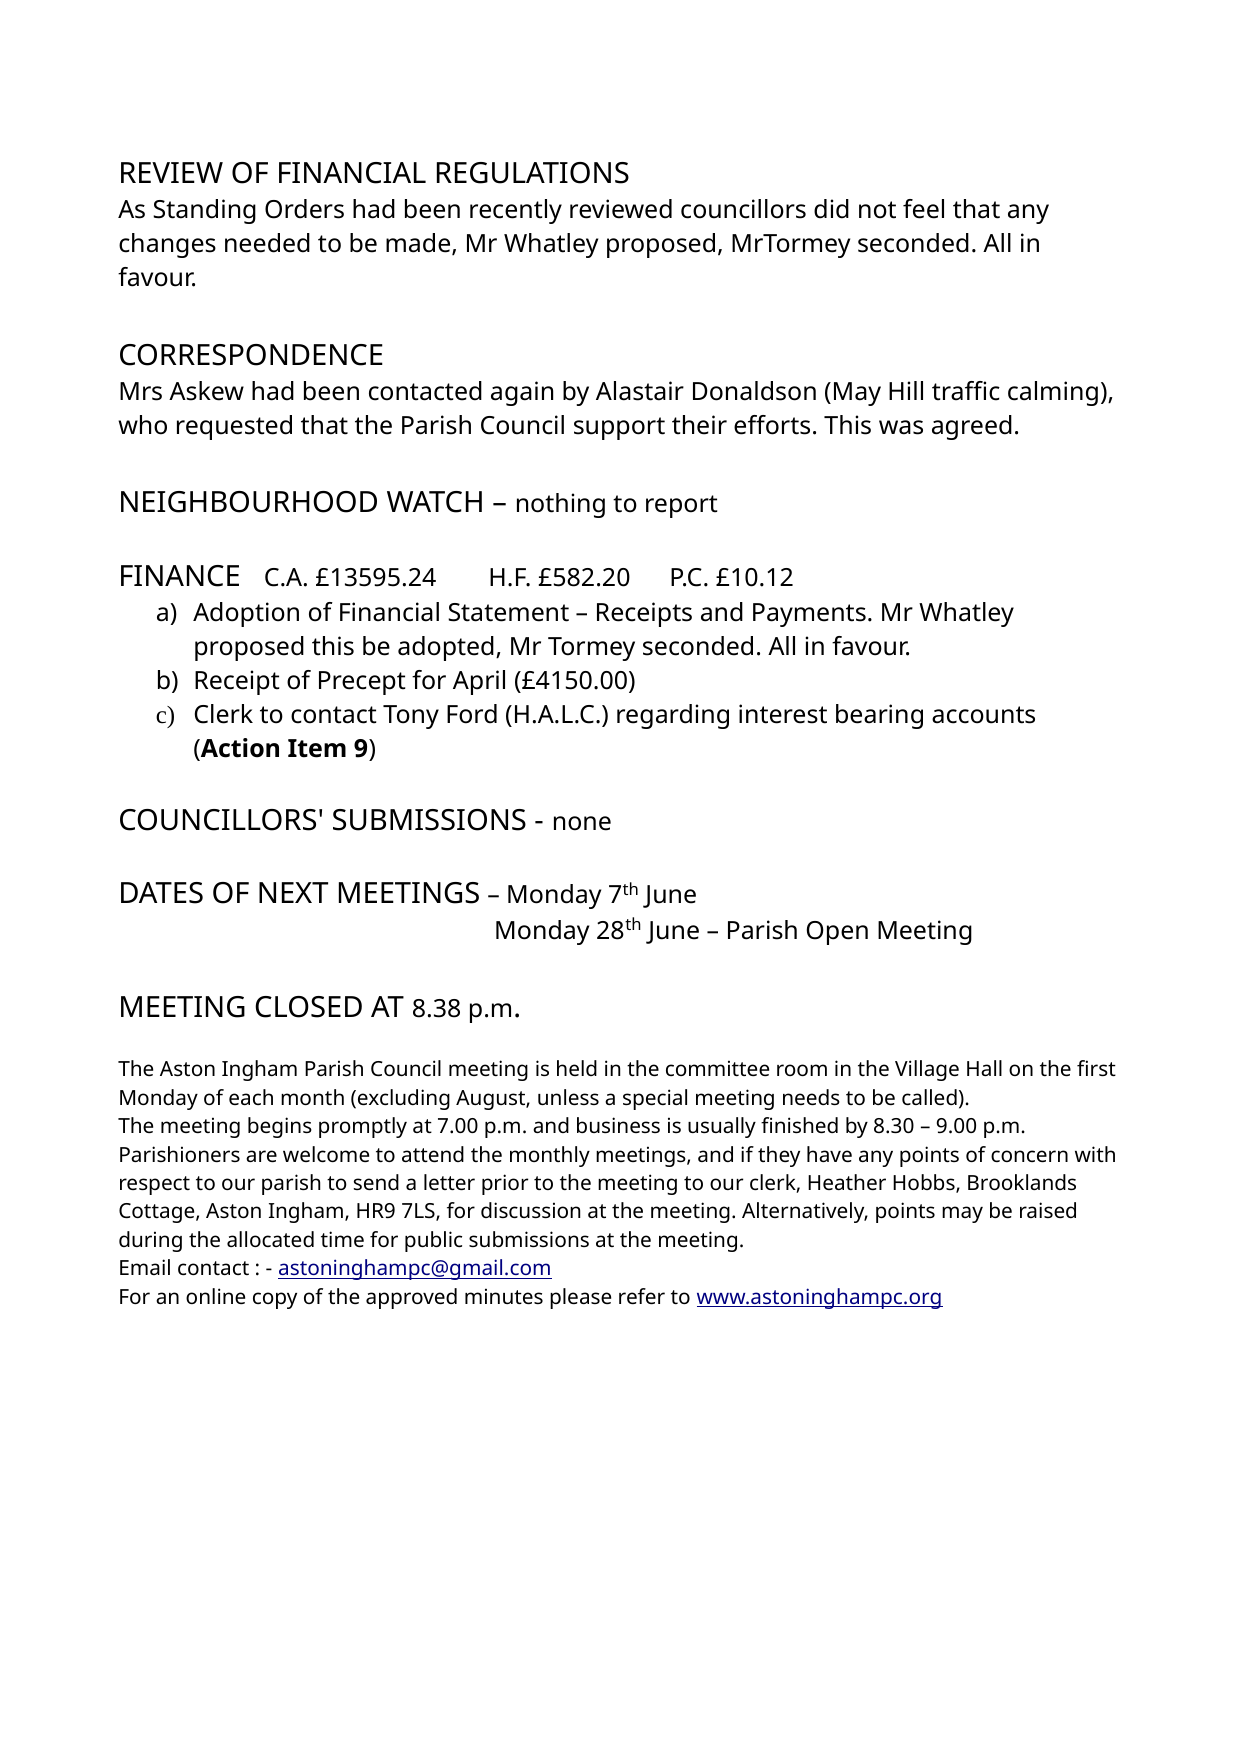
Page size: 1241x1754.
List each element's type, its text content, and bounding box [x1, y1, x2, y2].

text The Aston Ingham Parish Council meeting is held in the committee room in the Village Hall on the first Monday of each month (excluding August, unless a special meeting needs to be called). [118, 1054, 1122, 1111]
text As Standing Orders had been recently reviewed councillors did not feel that any changes needed to be made, Mr Whatley proposed, MrTormey seconded. All in favour. [118, 192, 1122, 294]
text Mrs Askew had been contacted again by Alastair Donaldson (May Hill traffic calming), who requested that the Parish Council support their efforts. This was agreed. [118, 373, 1122, 442]
text COUNCILLORS' SUBMISSIONS - none [118, 799, 1122, 839]
text Parishioners are welcome to attend the monthly meetings, and if they have any points of concern with respect to our parish to send a letter prior to the meeting to our clerk, Heather Hobbs, Brooklands Cottage, Aston Ingham, HR9 7LS, for discussion at the meeting. Alternatively, points may be raised during the allocated time for public submissions at the meeting. [118, 1140, 1122, 1253]
list Receipt of Precept for April (£4150.00) [156, 663, 1122, 697]
text NEIGHBOURHOOD WATCH – nothing to report [118, 481, 1122, 521]
text REVIEW OF FINANCIAL REGULATIONS [118, 152, 1122, 192]
text DATES OF NEXT MEETINGS – Monday 7th June [118, 873, 1122, 912]
list Clerk to contact Tony Ford (H.A.L.C.) regarding interest bearing accounts (Action Item 9) [156, 697, 1122, 765]
text For an online copy of the approved minutes please refer to www.astoninghampc.org [118, 1282, 1122, 1310]
text CORRESPONDENCE [118, 334, 1122, 373]
text Email contact : - astoninghampc@gmail.com [118, 1253, 1122, 1282]
text MEETING CLOSED AT 8.38 p.m. [118, 986, 1122, 1026]
text Monday 28th June – Parish Open Meeting [118, 912, 1122, 947]
text The meeting begins promptly at 7.00 p.m. and business is usually finished by 8.30 – 9.00 p.m. [118, 1111, 1122, 1140]
list Adoption of Financial Statement – Receipts and Payments. Mr Whatley proposed this be adopted, Mr Tormey seconded. All in favour. [156, 595, 1122, 663]
text FINANCE C.A. £13595.24 H.F. £582.20 P.C. £10.12 [118, 555, 1122, 595]
